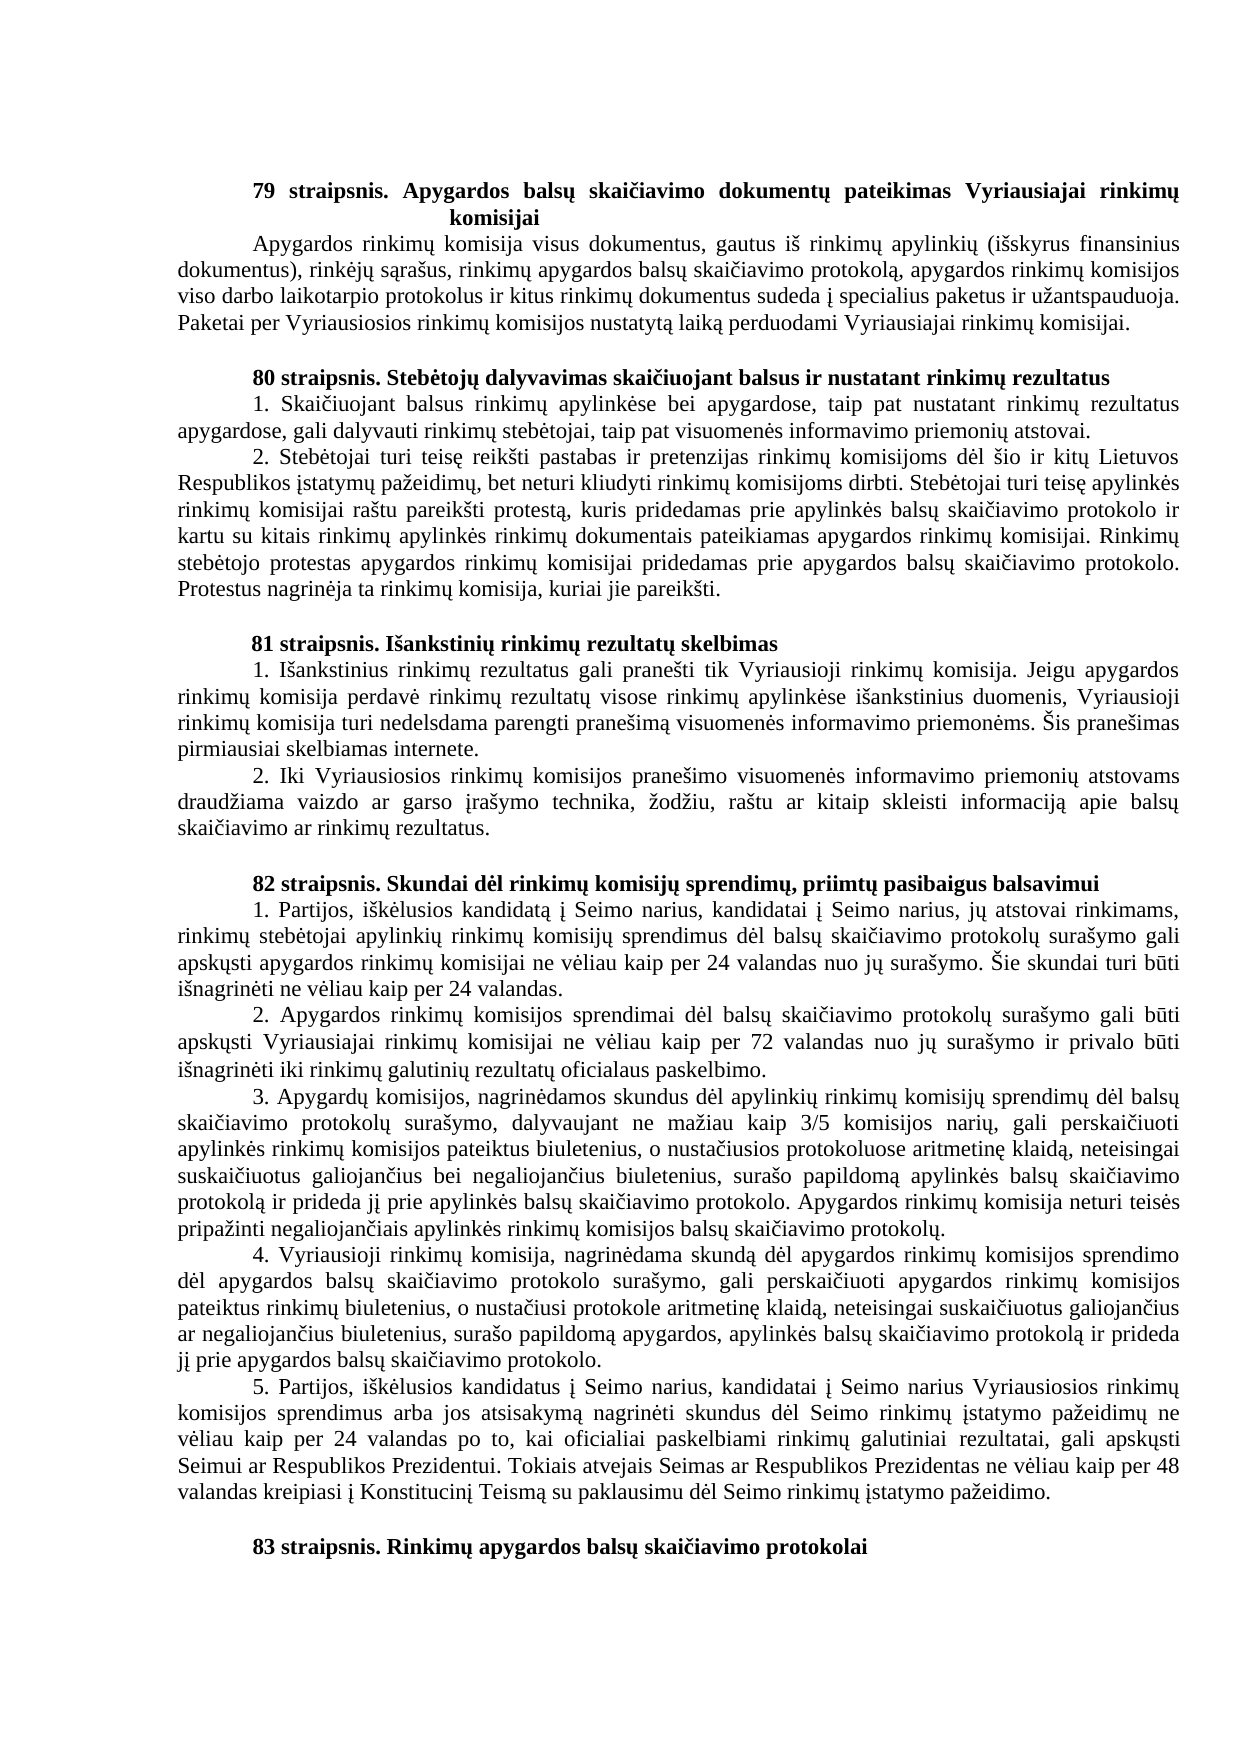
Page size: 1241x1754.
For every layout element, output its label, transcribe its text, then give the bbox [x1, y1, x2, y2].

text 3. Apygardų komisijos, nagrinėdamos skundus dėl apylinkių rinkimų komisijų sprendimų dėl balsų skaičiavimo protokolų surašymo, dalyvaujant ne mažiau kaip 3/5 komisijos narių, gali perskaičiuoti apylinkės rinkimų komisijos pateiktus biuletenius, o nustačiusios protokoluose aritmetinę klaidą, neteisingai suskaičiuotus galiojančius bei negaliojančius biuletenius, surašo papildomą apylinkės balsų skaičiavimo protokolą ir prideda jį prie apylinkės balsų skaičiavimo protokolo. Apygardos rinkimų komisija neturi teisės pripažinti negaliojančiais apylinkės rinkimų komisijos balsų skaičiavimo protokolų. [177, 1083, 1181, 1241]
text 80 straipsnis. Stebėtojų dalyvavimas skaičiuojant balsus ir nustatant rinkimų rezultatus [252, 364, 1181, 390]
text 82 straipsnis. Skundai dėl rinkimų komisijų sprendimų, priimtų pasibaigus balsavimui [252, 869, 1181, 896]
text 2. Apygardos rinkimų komisijos sprendimai dėl balsų skaičiavimo protokolų surašymo gali būti apskųsti Vyriausiajai rinkimų komisijai ne vėliau kaip per 72 valandas nuo jų surašymo ir privalo būti išnagrinėti iki rinkimų galutinių rezultatų oficialaus paskelbimo. [177, 1001, 1181, 1083]
text 1. Skaičiuojant balsus rinkimų apylinkėse bei apygardose, taip pat nustatant rinkimų rezultatus apygardose, gali dalyvauti rinkimų stebėtojai, taip pat visuomenės informavimo priemonių atstovai. [177, 390, 1181, 443]
text 2. Stebėtojai turi teisę reikšti pastabas ir pretenzijas rinkimų komisijoms dėl šio ir kitų Lietuvos Respublikos įstatymų pažeidimų, bet neturi kliudyti rinkimų komisijoms dirbti. Stebėtojai turi teisę apylinkės rinkimų komisijai raštu pareikšti protestą, kuris pridedamas prie apylinkės balsų skaičiavimo protokolo ir kartu su kitais rinkimų apylinkės rinkimų dokumentais pateikiamas apygardos rinkimų komisijai. Rinkimų stebėtojo protestas apygardos rinkimų komisijai pridedamas prie apygardos balsų skaičiavimo protokolo. Protestus nagrinėja ta rinkimų komisija, kuriai jie pareikšti. [177, 443, 1181, 601]
text 83 straipsnis. Rinkimų apygardos balsų skaičiavimo protokolai [177, 1533, 1181, 1559]
text 79 straipsnis. Apygardos balsų skaičiavimo dokumentų pateikimas Vyriausiajai rinkimų komisijai [252, 177, 1181, 230]
text 1. Išankstinius rinkimų rezultatus gali pranešti tik Vyriausioji rinkimų komisija. Jeigu apygardos rinkimų komisija perdavė rinkimų rezultatų visose rinkimų apylinkėse išankstinius duomenis, Vyriausioji rinkimų komisija turi nedelsdama parengti pranešimą visuomenės informavimo priemonėms. Šis pranešimas pirmiausiai skelbiamas internete. [177, 656, 1181, 762]
text 4. Vyriausioji rinkimų komisija, nagrinėdama skundą dėl apygardos rinkimų komisijos sprendimo dėl apygardos balsų skaičiavimo protokolo surašymo, gali perskaičiuoti apygardos rinkimų komisijos pateiktus rinkimų biuletenius, o nustačiusi protokole aritmetinę klaidą, neteisingai suskaičiuotus galiojančius ar negaliojančius biuletenius, surašo papildomą apygardos, apylinkės balsų skaičiavimo protokolą ir prideda jį prie apygardos balsų skaičiavimo protokolo. [177, 1241, 1181, 1373]
text 1. Partijos, iškėlusios kandidatą į Seimo narius, kandidatai į Seimo narius, jų atstovai rinkimams, rinkimų stebėtojai apylinkių rinkimų komisijų sprendimus dėl balsų skaičiavimo protokolų surašymo gali apskųsti apygardos rinkimų komisijai ne vėliau kaip per 24 valandas nuo jų surašymo. Šie skundai turi būti išnagrinėti ne vėliau kaip per 24 valandas. [177, 896, 1181, 1001]
text 81 straipsnis. Išankstinių rinkimų rezultatų skelbimas [177, 630, 1181, 656]
text Apygardos rinkimų komisija visus dokumentus, gautus iš rinkimų apylinkių (išskyrus finansinius dokumentus), rinkėjų sąrašus, rinkimų apygardos balsų skaičiavimo protokolą, apygardos rinkimų komisijos viso darbo laikotarpio protokolus ir kitus rinkimų dokumentus sudeda į specialius paketus ir užantspauduoja. Paketai per Vyriausiosios rinkimų komisijos nustatytą laiką perduodami Vyriausiajai rinkimų komisijai. [177, 230, 1181, 335]
text 2. Iki Vyriausiosios rinkimų komisijos pranešimo visuomenės informavimo priemonių atstovams draudžiama vaizdo ar garso įrašymo technika, žodžiu, raštu ar kitaip skleisti informaciją apie balsų skaičiavimo ar rinkimų rezultatus. [177, 762, 1181, 841]
text 5. Partijos, iškėlusios kandidatus į Seimo narius, kandidatai į Seimo narius Vyriausiosios rinkimų komisijos sprendimus arba jos atsisakymą nagrinėti skundus dėl Seimo rinkimų įstatymo pažeidimų ne vėliau kaip per 24 valandas po to, kai oficialiai paskelbiami rinkimų galutiniai rezultatai, gali apskųsti Seimui ar Respublikos Prezidentui. Tokiais atvejais Seimas ar Respublikos Prezidentas ne vėliau kaip per 48 valandas kreipiasi į Konstitucinį Teismą su paklausimu dėl Seimo rinkimų įstatymo pažeidimo. [177, 1373, 1181, 1504]
